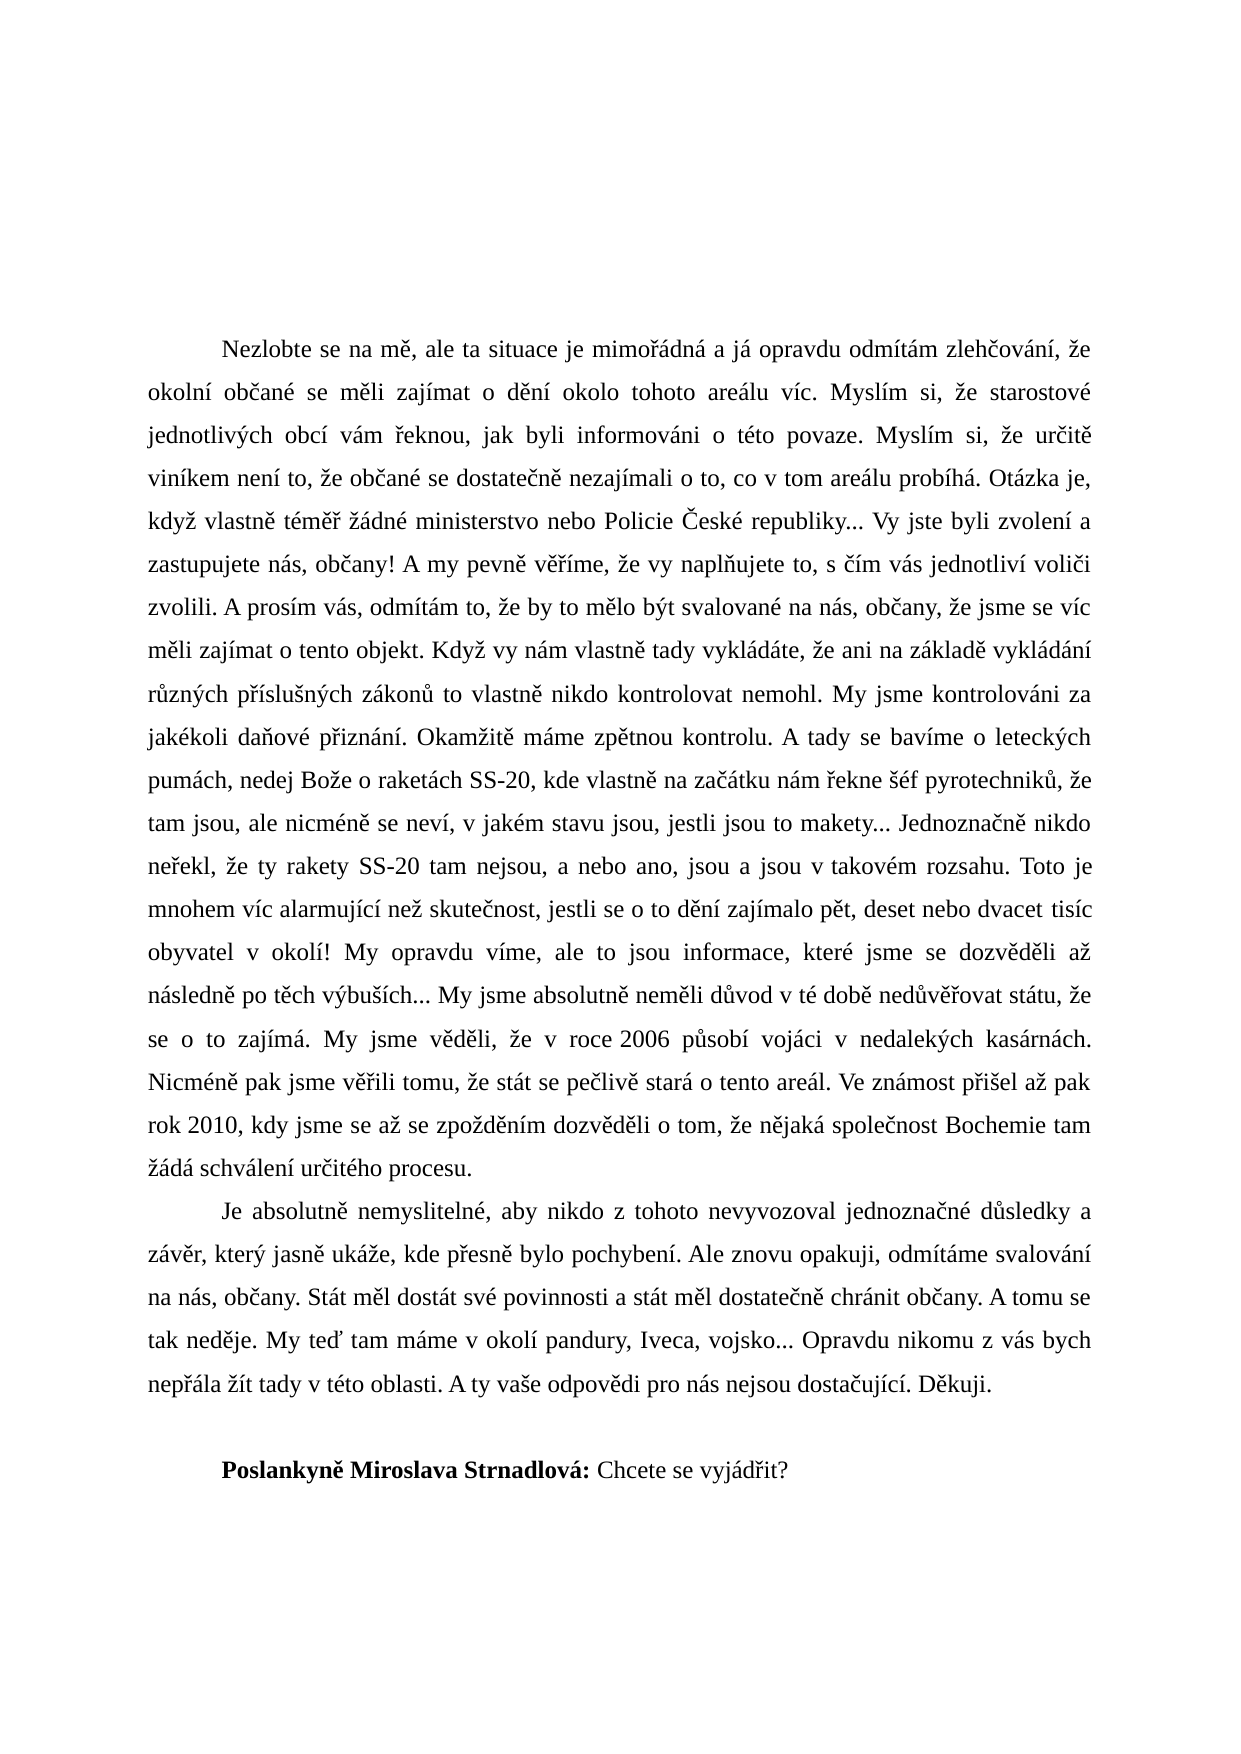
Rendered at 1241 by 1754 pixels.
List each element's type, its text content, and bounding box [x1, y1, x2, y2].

text Nezlobte se na mě, ale ta situace je mimořádná a já opravdu odmítám zlehčování, že okolní občané se měli zajímat o dění okolo tohoto areálu víc. Myslím si, že starostové jednotlivých obcí vám řeknou, jak byli informováni o této povaze. Myslím si, že určitě viníkem není to, že občané se dostatečně nezajímali o to, co v tom areálu probíhá. Otázka je, když vlastně téměř žádné ministerstvo nebo Policie České republiky... Vy jste byli zvolení a zastupujete nás, občany! A my pevně věříme, že vy naplňujete to, s čím vás jednotliví voliči zvolili. A prosím vás, odmítám to, že by to mělo být svalované na nás, občany, že jsme se víc měli zajímat o tento objekt. Když vy nám vlastně tady vykládáte, že ani na základě vykládání různých příslušných zákonů to vlastně nikdo kontrolovat nemohl. My jsme kontrolováni za jakékoli daňové přiznání. Okamžitě máme zpětnou kontrolu. A tady se bavíme o leteckých pumách, nedej Bože o raketách SS-20, kde vlastně na začátku nám řekne šéf pyrotechniků, že tam jsou, ale nicméně se neví, v jakém stavu jsou, jestli jsou to makety... Jednoznačně nikdo neřekl, že ty rakety SS-20 tam nejsou, a nebo ano, jsou a jsou v takovém rozsahu. Toto je mnohem víc alarmující než skutečnost, jestli se o to dění zajímalo pět, deset nebo dvacet tisíc obyvatel v okolí! My opravdu víme, ale to jsou informace, které jsme se dozvěděli až následně po těch výbuších... My jsme absolutně neměli důvod v té době nedůvěřovat státu, že se o to zajímá. My jsme věděli, že v roce 2006 působí vojáci v nedalekých kasárnách. Nicméně pak jsme věřili tomu, že stát se pečlivě stará o tento areál. Ve známost přišel až pak rok 2010, kdy jsme se až se zpožděním dozvěděli o tom, že nějaká společnost Bochemie tam žádá schválení určitého procesu. [148, 334, 1093, 1182]
text Poslankyně Miroslava Strnadlová: Chcete se vyjádřit? [148, 1455, 1093, 1484]
text Je absolutně nemyslitelné, aby nikdo z tohoto nevyvozoval jednoznačné důsledky a závěr, který jasně ukáže, kde přesně bylo pochybení. Ale znovu opakuji, odmítáme svalování na nás, občany. Stát měl dostát své povinnosti a stát měl dostatečně chránit občany. A tomu se tak neděje. My teď tam máme v okolí pandury, Iveca, vojsko... Opravdu nikomu z vás bych nepřála žít tady v této oblasti. A ty vaše odpovědi pro nás nejsou dostačující. Děkuji. [148, 1196, 1093, 1397]
